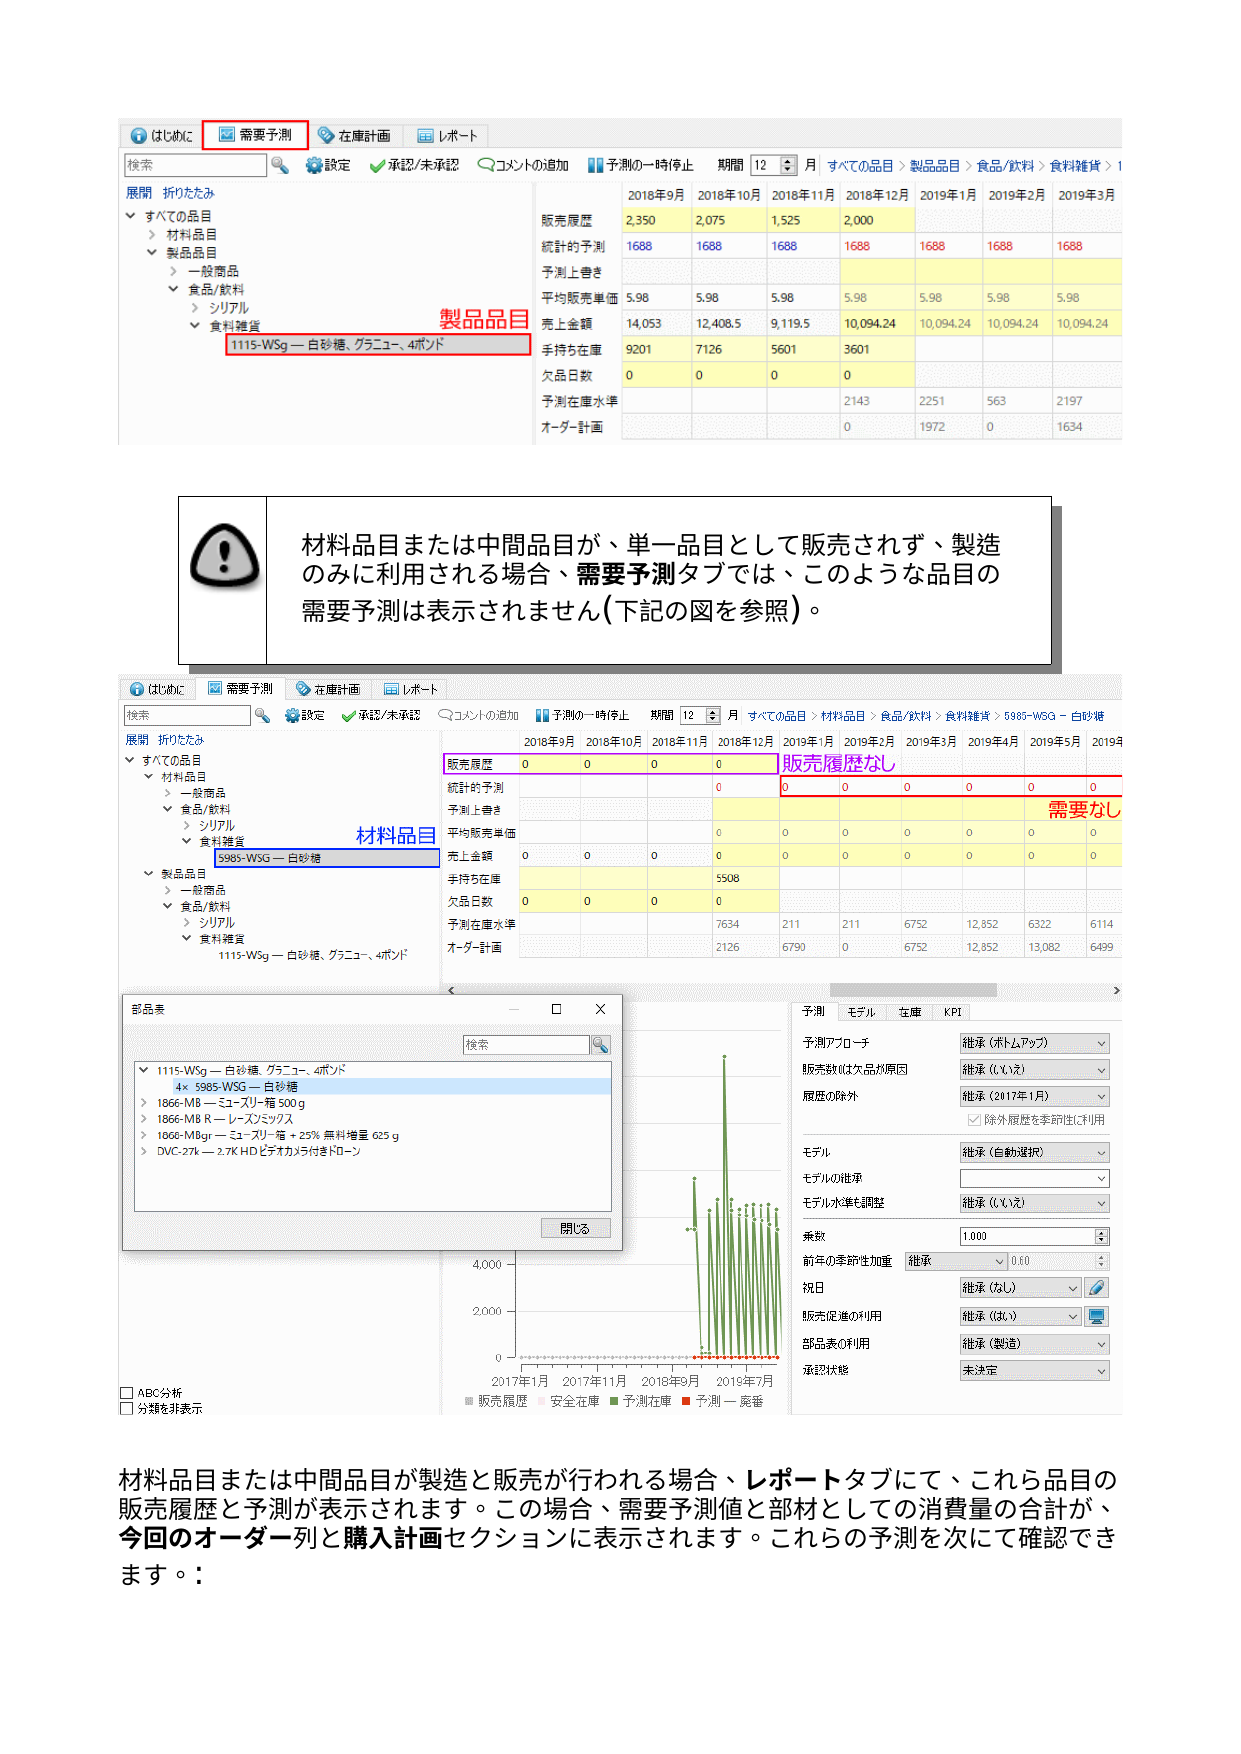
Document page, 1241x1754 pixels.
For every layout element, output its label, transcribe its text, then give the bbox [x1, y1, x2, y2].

text 材料品目または中間品目が製造と販売が行われる場合、レポートタブにて、これら品目の販売履歴と予測が表示されます。この場合、需要予測値と部材としての消費量の合計が、今回のオーダー列と購入計画セクションに表示されます。これらの予測を次にて確認できます。: [118, 1466, 1122, 1592]
table_header 材料品目または中間品目が、単一品目として販売されず、製造のみに利用される場合、需要予測タブでは、このような品目の需要予測は表示されません(下記の図を参照)。 [267, 497, 1051, 664]
picture [118, 118, 1123, 445]
picture [118, 674, 1123, 1415]
picture [190, 519, 266, 595]
table_header [179, 497, 266, 664]
